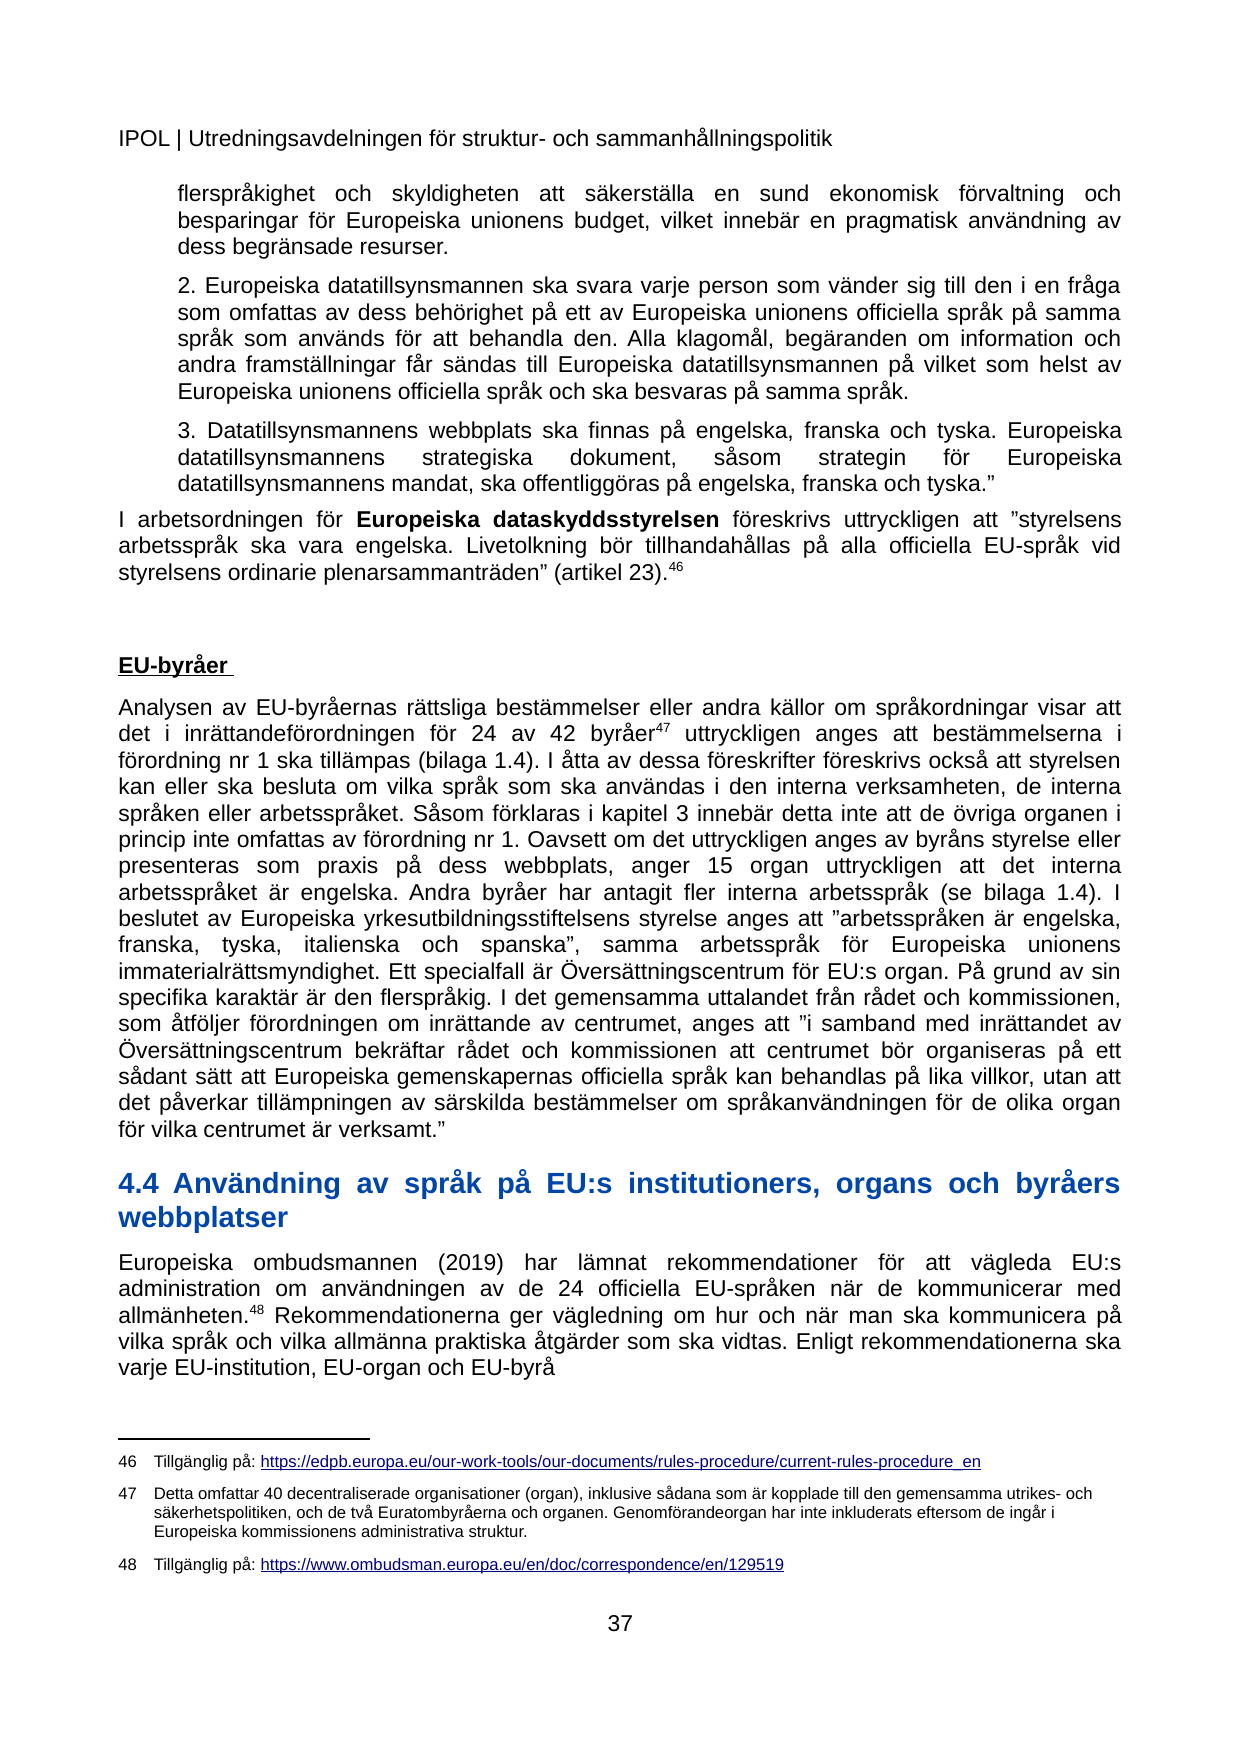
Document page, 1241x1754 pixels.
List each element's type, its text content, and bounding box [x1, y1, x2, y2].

text Tillgänglig på: https://www.ombudsman.europa.eu/en/doc/correspondence/en/129519 [118, 1554, 1122, 1573]
text Analysen av EU-byråernas rättsliga bestämmelser eller andra källor om språkordningar visar att det i inrättandeförordningen för 24 av 42 byråer uttryckligen anges att bestämmelserna i förordning nr 1 ska tillämpas (bilaga 1.4). I åtta av dessa föreskrifter föreskrivs också att styrelsen kan eller ska besluta om vilka språk som ska användas i den interna verksamheten, de interna språken eller arbetsspråket. Såsom förklaras i kapitel 3 innebär detta inte att de övriga organen i princip inte omfattas av förordning nr 1. Oavsett om det uttryckligen anges av byråns styrelse eller presenteras som praxis på dess webbplats, anger 15 organ uttryckligen att det interna arbetsspråket är engelska. Andra byråer har antagit fler interna arbetsspråk (se bilaga 1.4). I beslutet av Europeiska yrkesutbildningsstiftelsens styrelse anges att ”arbetsspråken är engelska, franska, tyska, italienska och spanska”, samma arbetsspråk för Europeiska unionens immaterialrättsmyndighet. Ett specialfall är Översättningscentrum för EU:s organ. På grund av sin specifika karaktär är den flerspråkig. I det gemensamma uttalandet från rådet och kommissionen, som åtföljer förordningen om inrättande av centrumet, anges att ”i samband med inrättandet av Översättningscentrum bekräftar rådet och kommissionen att centrumet bör organiseras på ett sådant sätt att Europeiska gemenskapernas officiella språk kan behandlas på lika villkor, utan att det påverkar tillämpningen av särskilda bestämmelser om språkanvändningen för de olika organ för vilka centrumet är verksamt.” [118, 694, 1122, 1142]
text flerspråkighet och skyldigheten att säkerställa en sund ekonomisk förvaltning och besparingar för Europeiska unionens budget, vilket innebär en pragmatisk användning av dess begränsade resurser. [177, 180, 1122, 259]
text 3. Datatillsynsmannens webbplats ska finnas på engelska, franska och tyska. Europeiska datatillsynsmannens strategiska dokument, såsom strategin för Europeiska datatillsynsmannens mandat, ska offentliggöras på engelska, franska och tyska.” [177, 417, 1122, 496]
subtitle 4.4 Användning av språk på EU:s institutioners, organs och byråers webbplatser [118, 1166, 1122, 1233]
subtitle EU-byråer [118, 652, 1122, 678]
text I arbetsordningen för Europeiska dataskyddsstyrelsen föreskrivs uttryckligen att ”styrelsens arbetsspråk ska vara engelska. Livetolkning bör tillhandahållas på alla officiella EU-språk vid styrelsens ordinarie plenarsammanträden” (artikel 23). [118, 506, 1122, 585]
text 2. Europeiska datatillsynsmannen ska svara varje person som vänder sig till den i en fråga som omfattas av dess behörighet på ett av Europeiska unionens officiella språk på samma språk som används för att behandla den. Alla klagomål, begäranden om information och andra framställningar får sändas till Europeiska datatillsynsmannen på vilket som helst av Europeiska unionens officiella språk och ska besvaras på samma språk. [177, 272, 1122, 404]
text Europeiska ombudsmannen (2019) har lämnat rekommendationer för att vägleda EU:s administration om användningen av de 24 officiella EU-språken när de kommunicerar med allmänheten. Rekommendationerna ger vägledning om hur och när man ska kommunicera på vilka språk och vilka allmänna praktiska åtgärder som ska vidtas. Enligt rekommendationerna ska varje EU-institution, EU-organ och EU-byrå [118, 1249, 1122, 1381]
text Detta omfattar 40 decentraliserade organisationer (organ), inklusive sådana som är kopplade till den gemensamma utrikes- och säkerhetspolitiken, och de två Euratombyråerna och organen. Genomförandeorgan har inte inkluderats eftersom de ingår i Europeiska kommissionens administrativa struktur. [118, 1484, 1122, 1541]
text Tillgänglig på: https://edpb.europa.eu/our-work-tools/our-documents/rules-procedure/current-rules-procedure_en [118, 1452, 1122, 1471]
